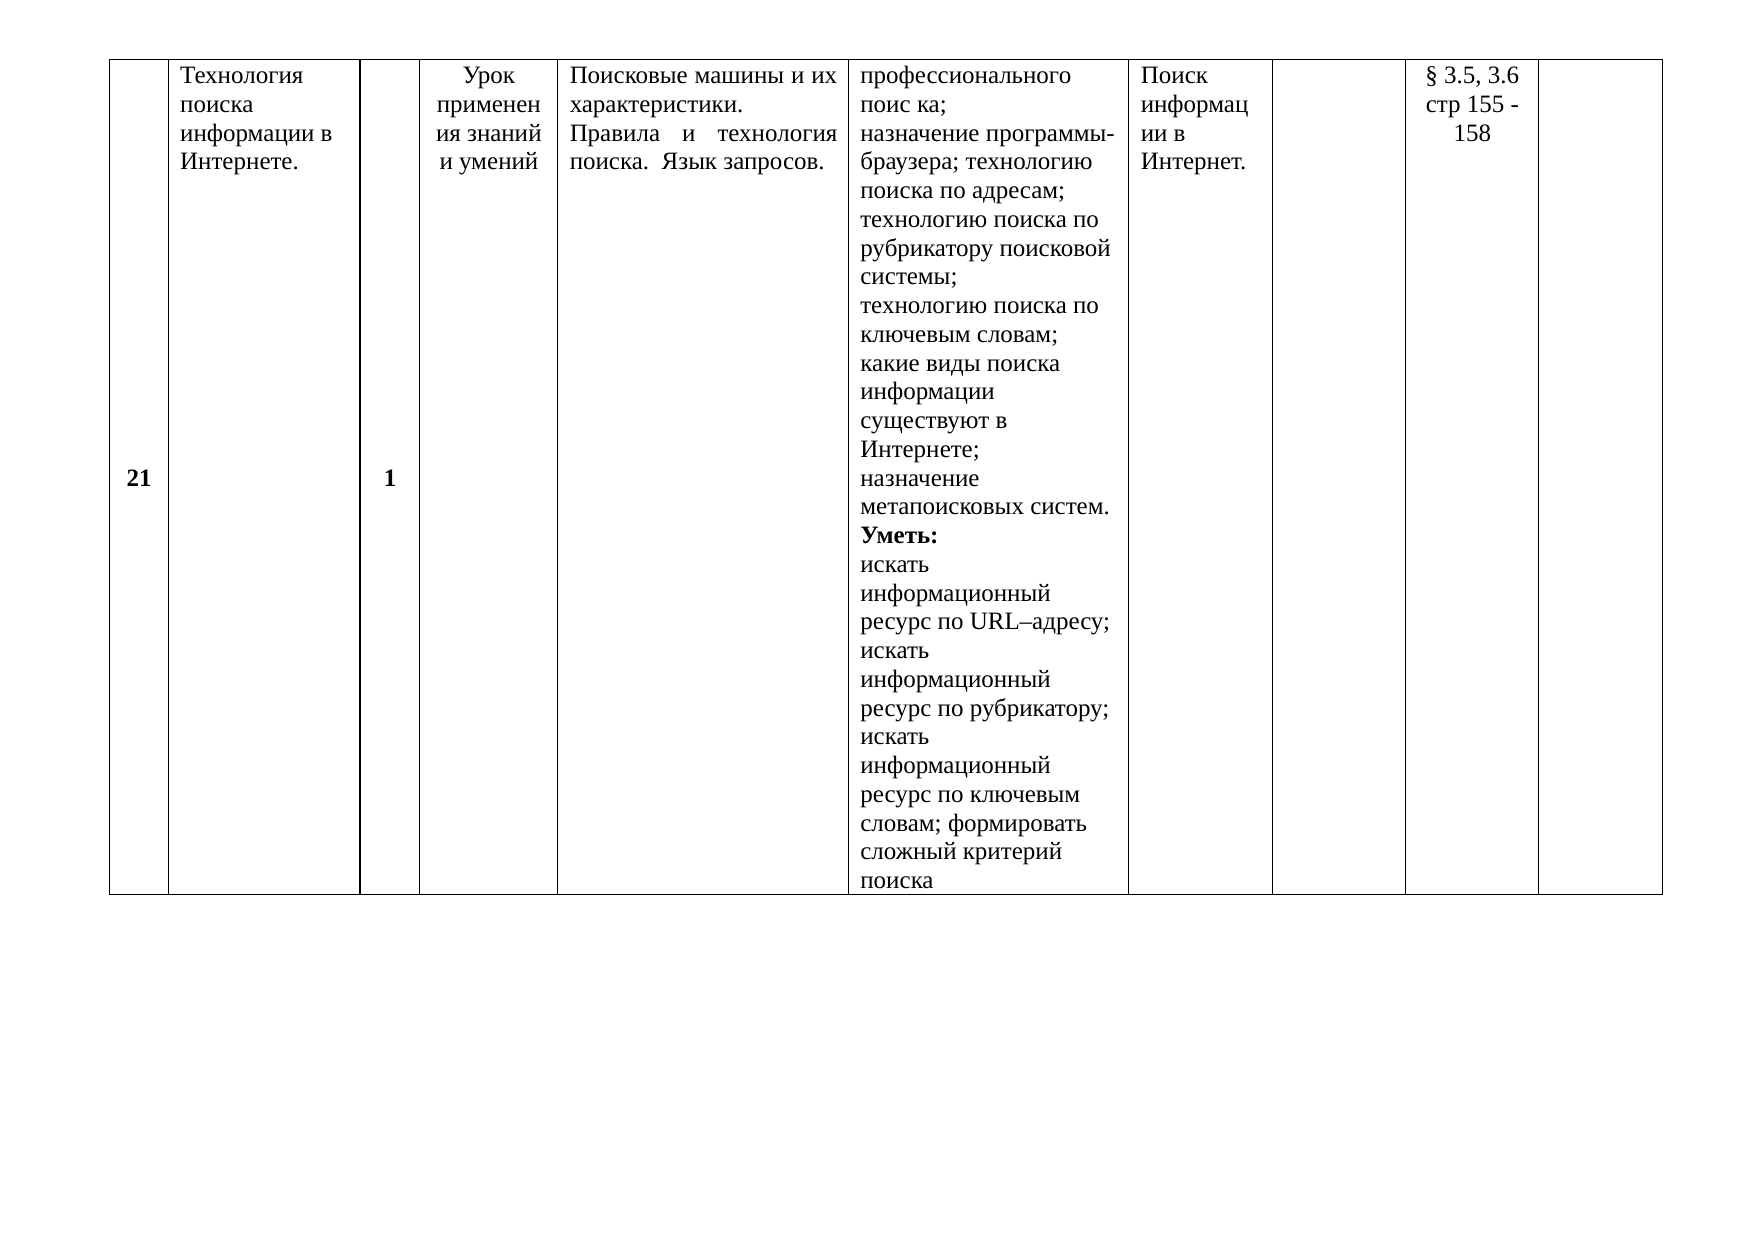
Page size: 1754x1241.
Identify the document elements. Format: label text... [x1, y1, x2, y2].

table_cell 21 [110, 60, 168, 894]
table_cell [1539, 60, 1662, 894]
table_cell профессионального поис ка; назначение программы-браузера; технологию поиска по адресам; технологию поиска по рубрикатору поисковой системы; технологию поиска по ключевым словам; какие виды поиска информации существуют в Интернете; назначение метапоисковых систем. Уметь: искать информационный ресурс по URL–адресу; искать информационный ресурс по рубрикатору; искать информационный ресурс по ключевым словам; формировать сложный критерий поиска [849, 60, 1128, 894]
table_cell Поисковые машины и их характеристики. Правила и технология поиска. Язык запросов. [558, 60, 848, 894]
table_cell § 3.5, 3.6 стр 155 - 158 [1406, 60, 1538, 894]
table_cell 1 [361, 60, 419, 894]
table_cell [1273, 60, 1405, 894]
table_cell Поиск информации в Интернет. [1129, 60, 1272, 894]
table_cell Урок применения знаний и умений [420, 60, 557, 894]
table_cell Технология поиска информации в Интернете. [169, 60, 359, 894]
